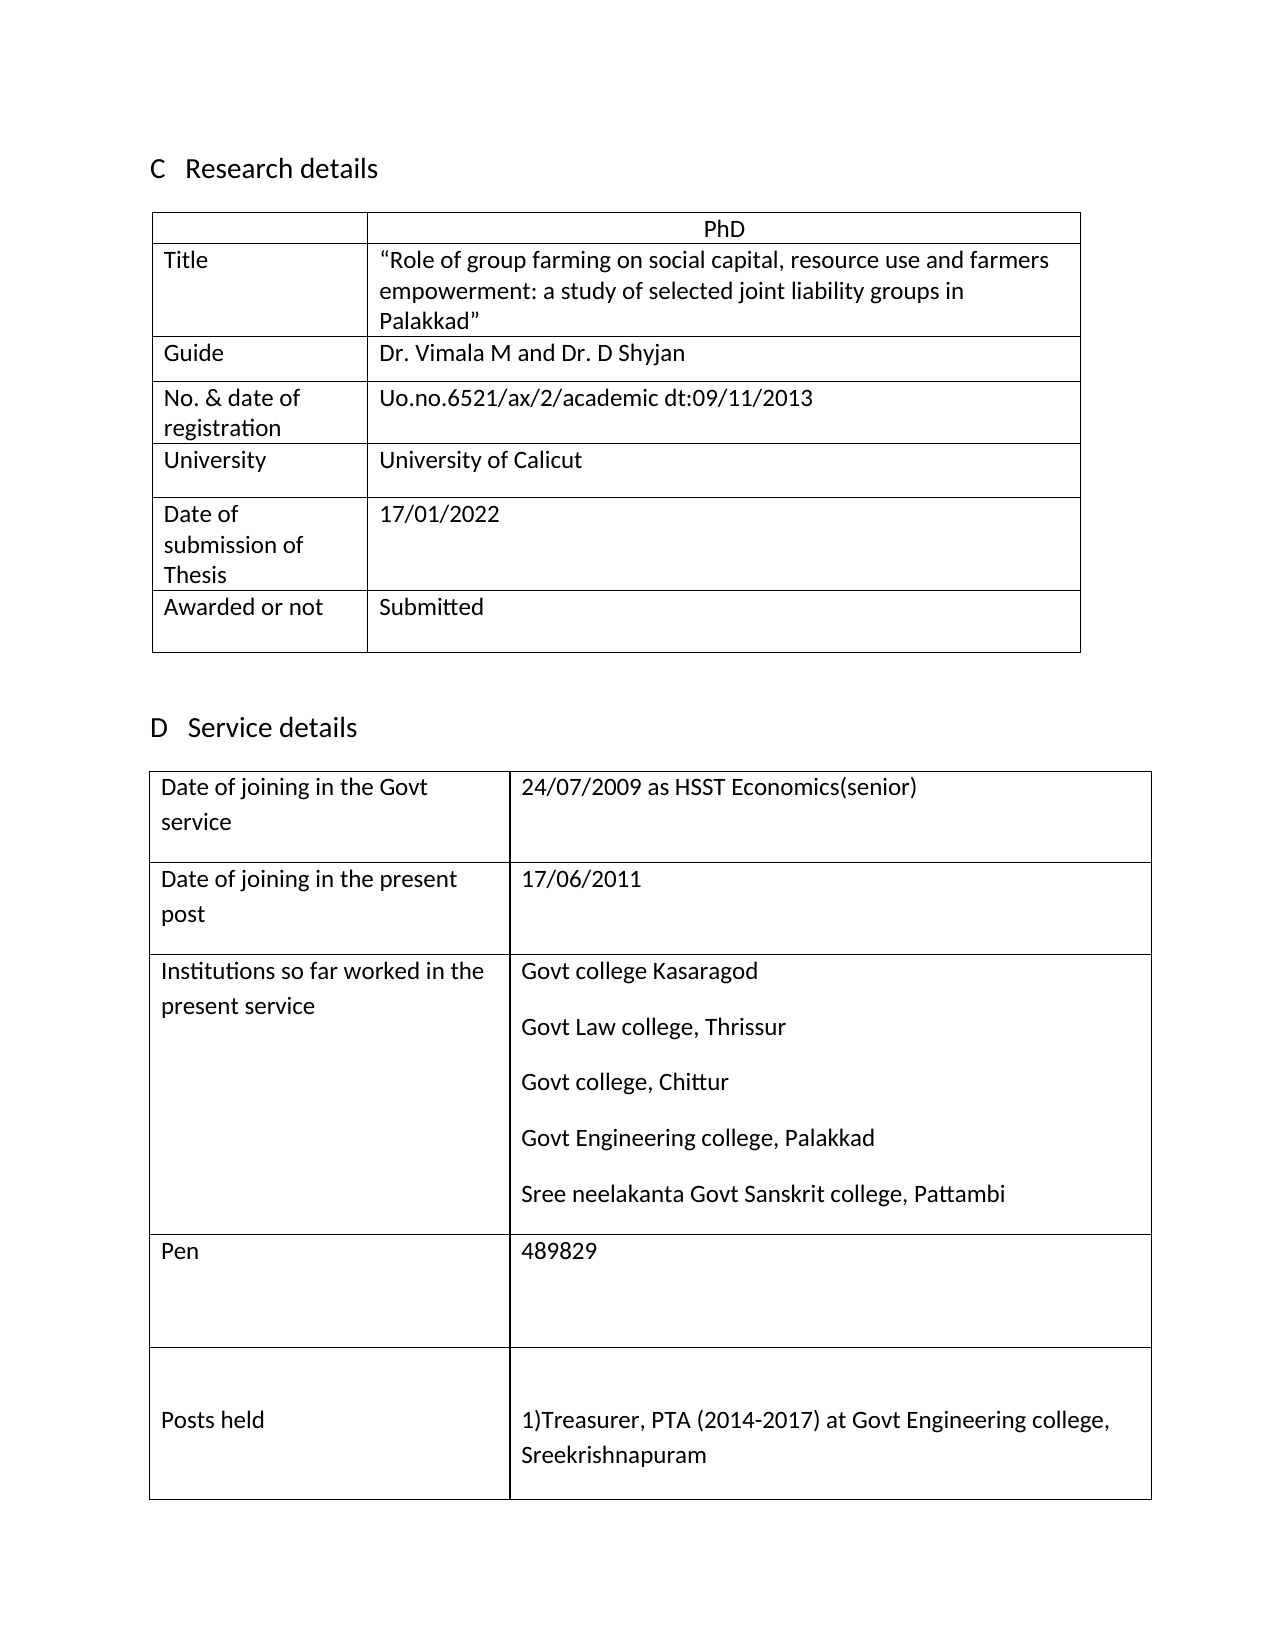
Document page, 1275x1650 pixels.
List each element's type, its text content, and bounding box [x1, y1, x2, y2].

table_cell 17/01/2022 [368, 498, 1080, 590]
table_cell University of Calicut [368, 444, 1080, 497]
table_cell Submitted [368, 591, 1080, 652]
table_cell Date of submission of Thesis [153, 498, 367, 590]
table_cell Posts held [150, 1348, 509, 1499]
table_cell 1)Treasurer, PTA (2014-2017) at Govt Engineering college, Sreekrishnapuram [511, 1348, 1151, 1499]
text D Service details [150, 709, 1125, 744]
table_cell Pen [150, 1235, 509, 1347]
table_cell 17/06/2011 [511, 863, 1151, 954]
table_cell Govt college Kasaragod Govt Law college, Thrissur Govt college, Chittur Govt Engineering college, Palakkad Sree neelakanta Govt Sanskrit college, Pattambi [511, 955, 1151, 1234]
table_cell No. & date of registration [153, 382, 367, 443]
table_cell Dr. Vimala M and Dr. D Shyjan [368, 337, 1080, 381]
table_cell 489829 [511, 1235, 1151, 1347]
table_cell University [153, 444, 367, 497]
table_cell Uo.no.6521/ax/2/academic dt:09/11/2013 [368, 382, 1080, 443]
table_header Date of joining in the Govt service [150, 772, 509, 862]
text C Research details [150, 150, 1125, 186]
table_cell Awarded or not [153, 591, 367, 652]
table_header 24/07/2009 as HSST Economics(senior) [511, 772, 1151, 862]
table_cell Institutions so far worked in the present service [150, 955, 509, 1234]
table_cell Date of joining in the present post [150, 863, 509, 954]
table_cell “Role of group farming on social capital, resource use and farmers empowerment: a study of selected joint liability groups in Palakkad” [368, 244, 1080, 336]
table_header PhD [368, 213, 1080, 243]
table_cell Title [153, 244, 367, 336]
table_header [153, 213, 367, 243]
table_cell Guide [153, 337, 367, 381]
